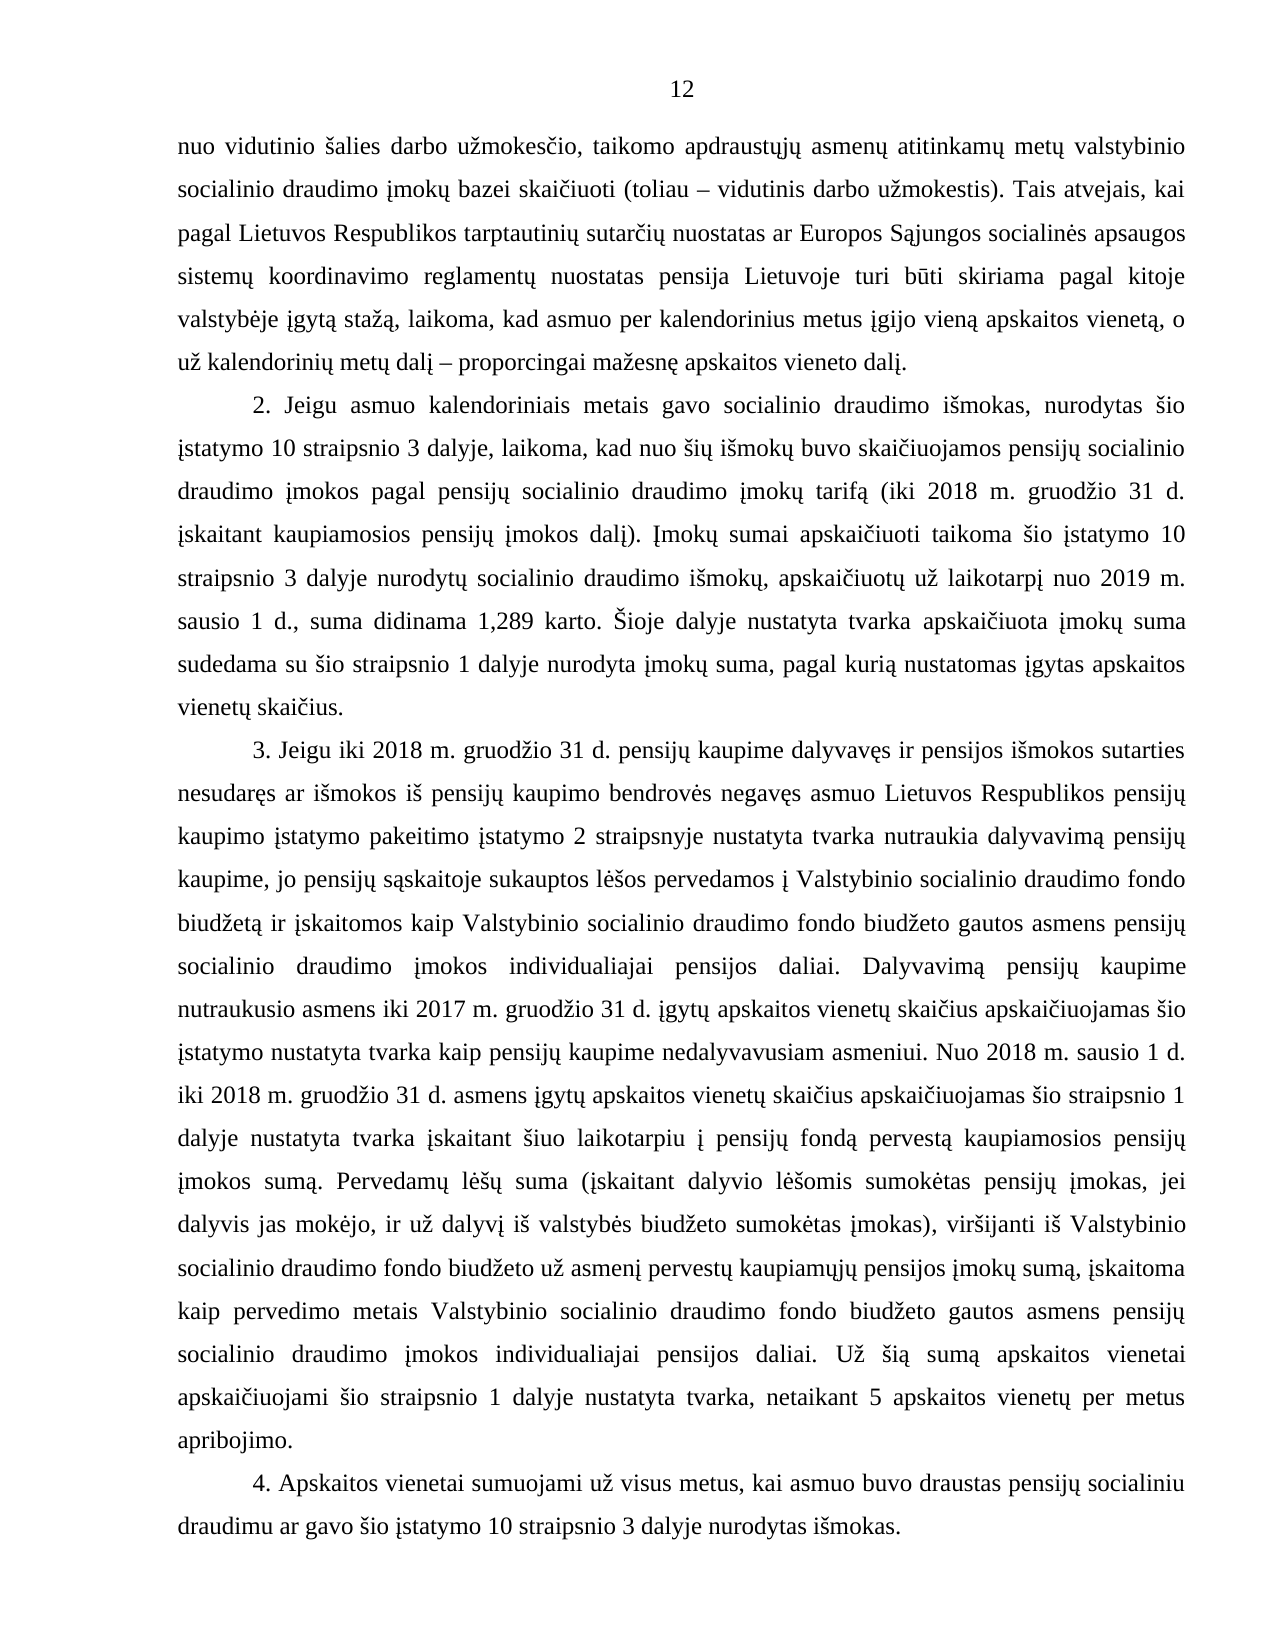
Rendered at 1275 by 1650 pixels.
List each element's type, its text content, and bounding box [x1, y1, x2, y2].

text 4. Apskaitos vienetai sumuojami už visus metus, kai asmuo buvo draustas pensijų socialiniu draudimu ar gavo šio įstatymo 10 straipsnio 3 dalyje nurodytas išmokas. [177, 1468, 1186, 1540]
text 3. Jeigu iki 2018 m. gruodžio 31 d. pensijų kaupime dalyvavęs ir pensijos išmokos sutarties nesudaręs ar išmokos iš pensijų kaupimo bendrovės negavęs asmuo Lietuvos Respublikos pensijų kaupimo įstatymo pakeitimo įstatymo 2 straipsnyje nustatyta tvarka nutraukia dalyvavimą pensijų kaupime, jo pensijų sąskaitoje sukauptos lėšos pervedamos į Valstybinio socialinio draudimo fondo biudžetą ir įskaitomos kaip Valstybinio socialinio draudimo fondo biudžeto gautos asmens pensijų socialinio draudimo įmokos individualiajai pensijos daliai. Dalyvavimą pensijų kaupime nutraukusio asmens iki 2017 m. gruodžio 31 d. įgytų apskaitos vienetų skaičius apskaičiuojamas šio įstatymo nustatyta tvarka kaip pensijų kaupime nedalyvavusiam asmeniui. Nuo 2018 m. sausio 1 d. iki 2018 m. gruodžio 31 d. asmens įgytų apskaitos vienetų skaičius apskaičiuojamas šio straipsnio 1 dalyje nustatyta tvarka įskaitant šiuo laikotarpiu į pensijų fondą pervestą kaupiamosios pensijų įmokos sumą. Pervedamų lėšų suma (įskaitant dalyvio lėšomis sumokėtas pensijų įmokas, jei dalyvis jas mokėjo, ir už dalyvį iš valstybės biudžeto sumokėtas įmokas), viršijanti iš Valstybinio socialinio draudimo fondo biudžeto už asmenį pervestų kaupiamųjų pensijos įmokų sumą, įskaitoma kaip pervedimo metais Valstybinio socialinio draudimo fondo biudžeto gautos asmens pensijų socialinio draudimo įmokos individualiajai pensijos daliai. Už šią sumą apskaitos vienetai apskaičiuojami šio straipsnio 1 dalyje nustatyta tvarka, netaikant 5 apskaitos vienetų per metus apribojimo. [177, 735, 1186, 1454]
text nuo vidutinio šalies darbo užmokesčio, taikomo apdraustųjų asmenų atitinkamų metų valstybinio socialinio draudimo įmokų bazei skaičiuoti (toliau – vidutinis darbo užmokestis). Tais atvejais, kai pagal Lietuvos Respublikos tarptautinių sutarčių nuostatas ar Europos Sąjungos socialinės apsaugos sistemų koordinavimo reglamentų nuostatas pensija Lietuvoje turi būti skiriama pagal kitoje valstybėje įgytą stažą, laikoma, kad asmuo per kalendorinius metus įgijo vieną apskaitos vienetą, o už kalendorinių metų dalį – proporcingai mažesnę apskaitos vieneto dalį. [177, 131, 1186, 376]
text 2. Jeigu asmuo kalendoriniais metais gavo socialinio draudimo išmokas, nurodytas šio įstatymo 10 straipsnio 3 dalyje, laikoma, kad nuo šių išmokų buvo skaičiuojamos pensijų socialinio draudimo įmokos pagal pensijų socialinio draudimo įmokų tarifą (iki 2018 m. gruodžio 31 d. įskaitant kaupiamosios pensijų įmokos dalį). Įmokų sumai apskaičiuoti taikoma šio įstatymo 10 straipsnio 3 dalyje nurodytų socialinio draudimo išmokų, apskaičiuotų už laikotarpį nuo 2019 m. sausio 1 d., suma didinama 1,289 karto. Šioje dalyje nustatyta tvarka apskaičiuota įmokų suma sudedama su šio straipsnio 1 dalyje nurodyta įmokų suma, pagal kurią nustatomas įgytas apskaitos vienetų skaičius. [177, 390, 1186, 721]
